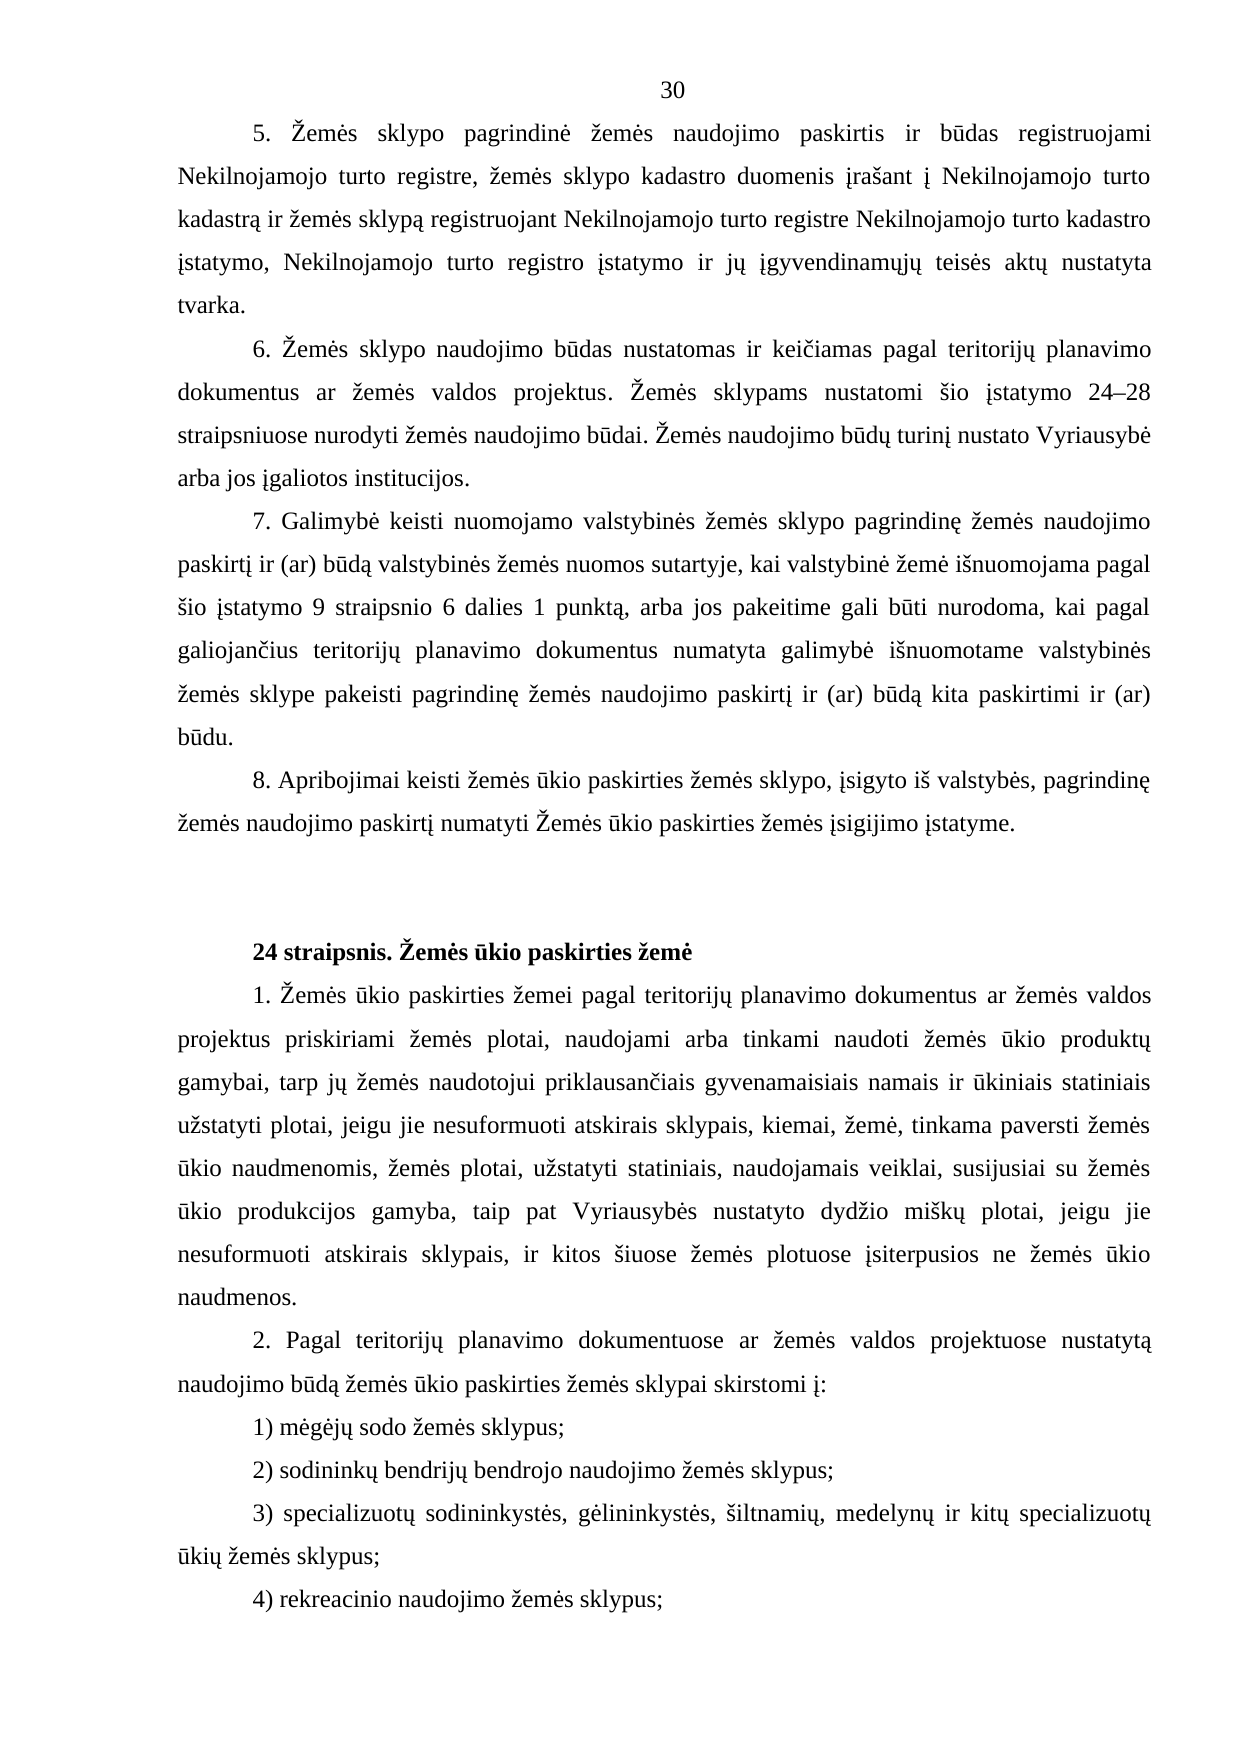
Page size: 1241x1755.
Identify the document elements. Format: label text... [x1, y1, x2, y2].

text 3) specializuotų sodininkystės, gėlininkystės, šiltnamių, medelynų ir kitų specializuotų ūkių žemės sklypus; [177, 1498, 1152, 1570]
text 8. Apribojimai keisti žemės ūkio paskirties žemės sklypo, įsigyto iš valstybės, pagrindinę žemės naudojimo paskirtį numatyti Žemės ūkio paskirties žemės įsigijimo įstatyme. [177, 765, 1152, 837]
text 2) sodininkų bendrijų bendrojo naudojimo žemės sklypus; [177, 1455, 1152, 1484]
text 4) rekreacinio naudojimo žemės sklypus; [177, 1584, 1152, 1613]
text 1) mėgėjų sodo žemės sklypus; [177, 1412, 1152, 1441]
text 6. Žemės sklypo naudojimo būdas nustatomas ir keičiamas pagal teritorijų planavimo dokumentus ar žemės valdos projektus. Žemės sklypams nustatomi šio įstatymo 24–28 straipsniuose nurodyti žemės naudojimo būdai. Žemės naudojimo būdų turinį nustato Vyriausybė arba jos įgaliotos institucijos. [177, 334, 1152, 492]
text 5. Žemės sklypo pagrindinė žemės naudojimo paskirtis ir būdas registruojami Nekilnojamojo turto registre, žemės sklypo kadastro duomenis įrašant į Nekilnojamojo turto kadastrą ir žemės sklypą registruojant Nekilnojamojo turto registre Nekilnojamojo turto kadastro įstatymo, Nekilnojamojo turto registro įstatymo ir jų įgyvendinamųjų teisės aktų nustatyta tvarka. [177, 118, 1152, 319]
text 1. Žemės ūkio paskirties žemei pagal teritorijų planavimo dokumentus ar žemės valdos projektus priskiriami žemės plotai, naudojami arba tinkami naudoti žemės ūkio produktų gamybai, tarp jų žemės naudotojui priklausančiais gyvenamaisiais namais ir ūkiniais statiniais užstatyti plotai, jeigu jie nesuformuoti atskirais sklypais, kiemai, žemė, tinkama paversti žemės ūkio naudmenomis, žemės plotai, užstatyti statiniais, naudojamais veiklai, susijusiai su žemės ūkio produkcijos gamyba, taip pat Vyriausybės nustatyto dydžio miškų plotai, jeigu jie nesuformuoti atskirais sklypais, ir kitos šiuose žemės plotuose įsiterpusios ne žemės ūkio naudmenos. [177, 981, 1152, 1311]
text 7. Galimybė keisti nuomojamo valstybinės žemės sklypo pagrindinę žemės naudojimo paskirtį ir (ar) būdą valstybinės žemės nuomos sutartyje, kai valstybinė žemė išnuomojama pagal šio įstatymo 9 straipsnio 6 dalies 1 punktą, arba jos pakeitime gali būti nurodoma, kai pagal galiojančius teritorijų planavimo dokumentus numatyta galimybė išnuomotame valstybinės žemės sklype pakeisti pagrindinę žemės naudojimo paskirtį ir (ar) būdą kita paskirtimi ir (ar) būdu. [177, 506, 1152, 751]
text 2. Pagal teritorijų planavimo dokumentuose ar žemės valdos projektuose nustatytą naudojimo būdą žemės ūkio paskirties žemės sklypai skirstomi į: [177, 1326, 1152, 1397]
text 24 straipsnis. Žemės ūkio paskirties žemė [177, 937, 1152, 966]
